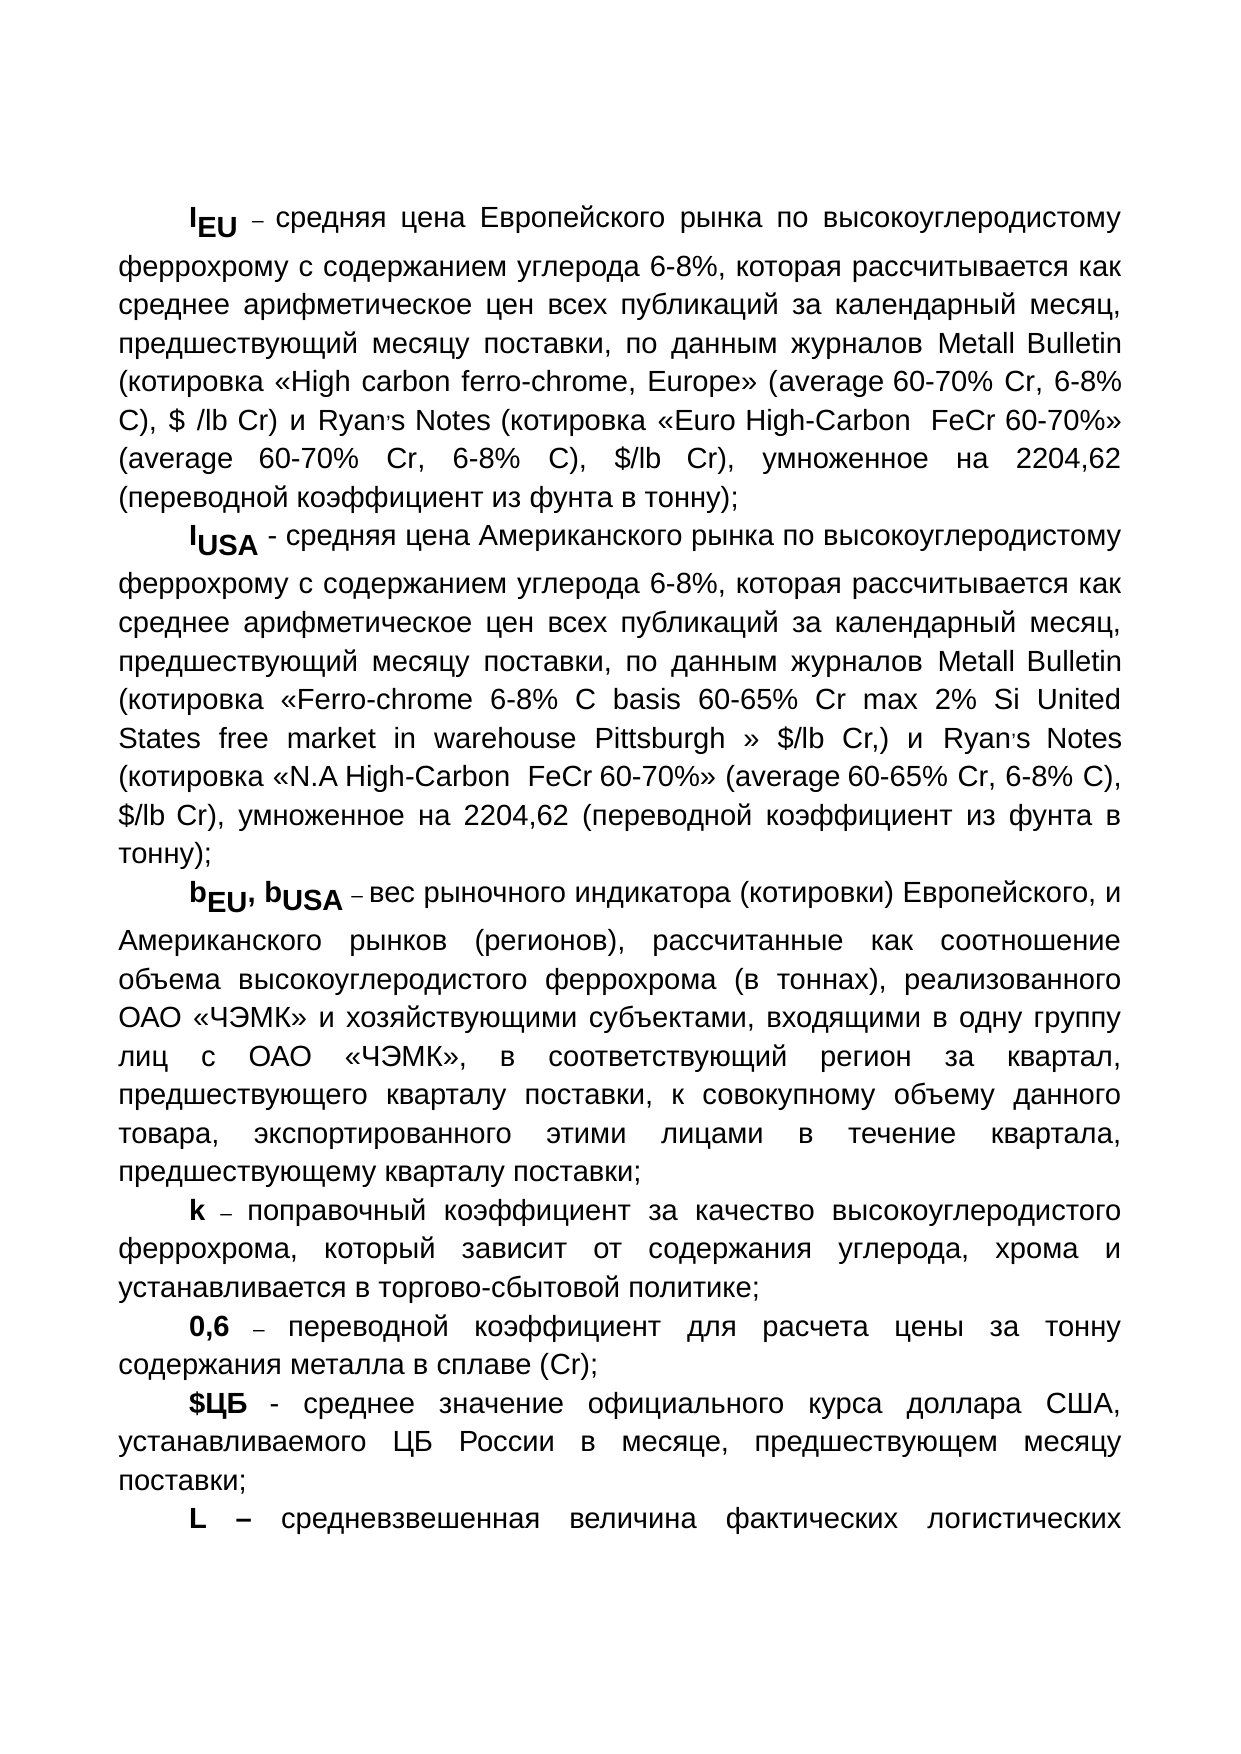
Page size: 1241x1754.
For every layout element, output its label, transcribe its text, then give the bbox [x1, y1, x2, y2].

text $ЦБ - среднее значение официального курса доллара США, устанавливаемого ЦБ России в месяце, предшествующем месяцу поставки; [118, 1386, 1122, 1496]
text L – средневзвешенная величина фактических логистических [118, 1501, 1122, 1535]
text IUSA - средняя цена Американского рынка по высокоуглеродистому феррохрому с содержанием углерода 6-8%, которая рассчитывается как среднее арифметическое цен всех публикаций за календарный месяц, предшествующий месяцу поставки, по данным журналов Metall Bulletin (котировка «Ferro-chrome 6-8% C basis 60-65% Cr max 2% Si United States free market in warehouse Pittsburgh » $/lb Cr,) и Ryan’s Notes (котировка «N.A High-Carbon FeCr 60-70%» (average 60-65% Cr, 6-8% C), $/lb Cr), умноженное на 2204,62 (переводной коэффициент из фунта в тонну); [118, 518, 1122, 870]
text 0,6 – переводной коэффициент для расчета цены за тонну содержания металла в сплаве (Cr); [118, 1308, 1122, 1381]
text bEU, bUSA – вес рыночного индикатора (котировки) Европейского, и Американского рынков (регионов), рассчитанные как соотношение объема высокоуглеродистого феррохрома (в тоннах), реализованного ОАО «ЧЭМК» и хозяйствующими субъектами, входящими в одну группу лиц с ОАО «ЧЭМК», в соответствующий регион за квартал, предшествующего кварталу поставки, к совокупному объему данного товара, экспортированного этими лицами в течение квартала, предшествующему кварталу поставки; [118, 875, 1122, 1188]
text k – поправочный коэффициент за качество высокоуглеродистого феррохрома, который зависит от содержания углерода, хрома и устанавливается в торгово-сбытовой политике; [118, 1193, 1122, 1303]
text IEU – средняя цена Европейского рынка по высокоуглеродистому феррохрому с содержанием углерода 6-8%, которая рассчитывается как среднее арифметическое цен всех публикаций за календарный месяц, предшествующий месяцу поставки, по данным журналов Metall Bulletin (котировка «High carbon ferro-chrome, Europe» (average 60-70% Cr, 6-8% С), $ /lb Cr) и Ryan’s Notes (котировка «Euro High-Carbon FeCr 60-70%» (average 60-70% Cr, 6-8% C), $/lb Cr), умноженное на 2204,62 (переводной коэффициент из фунта в тонну); [118, 200, 1122, 513]
